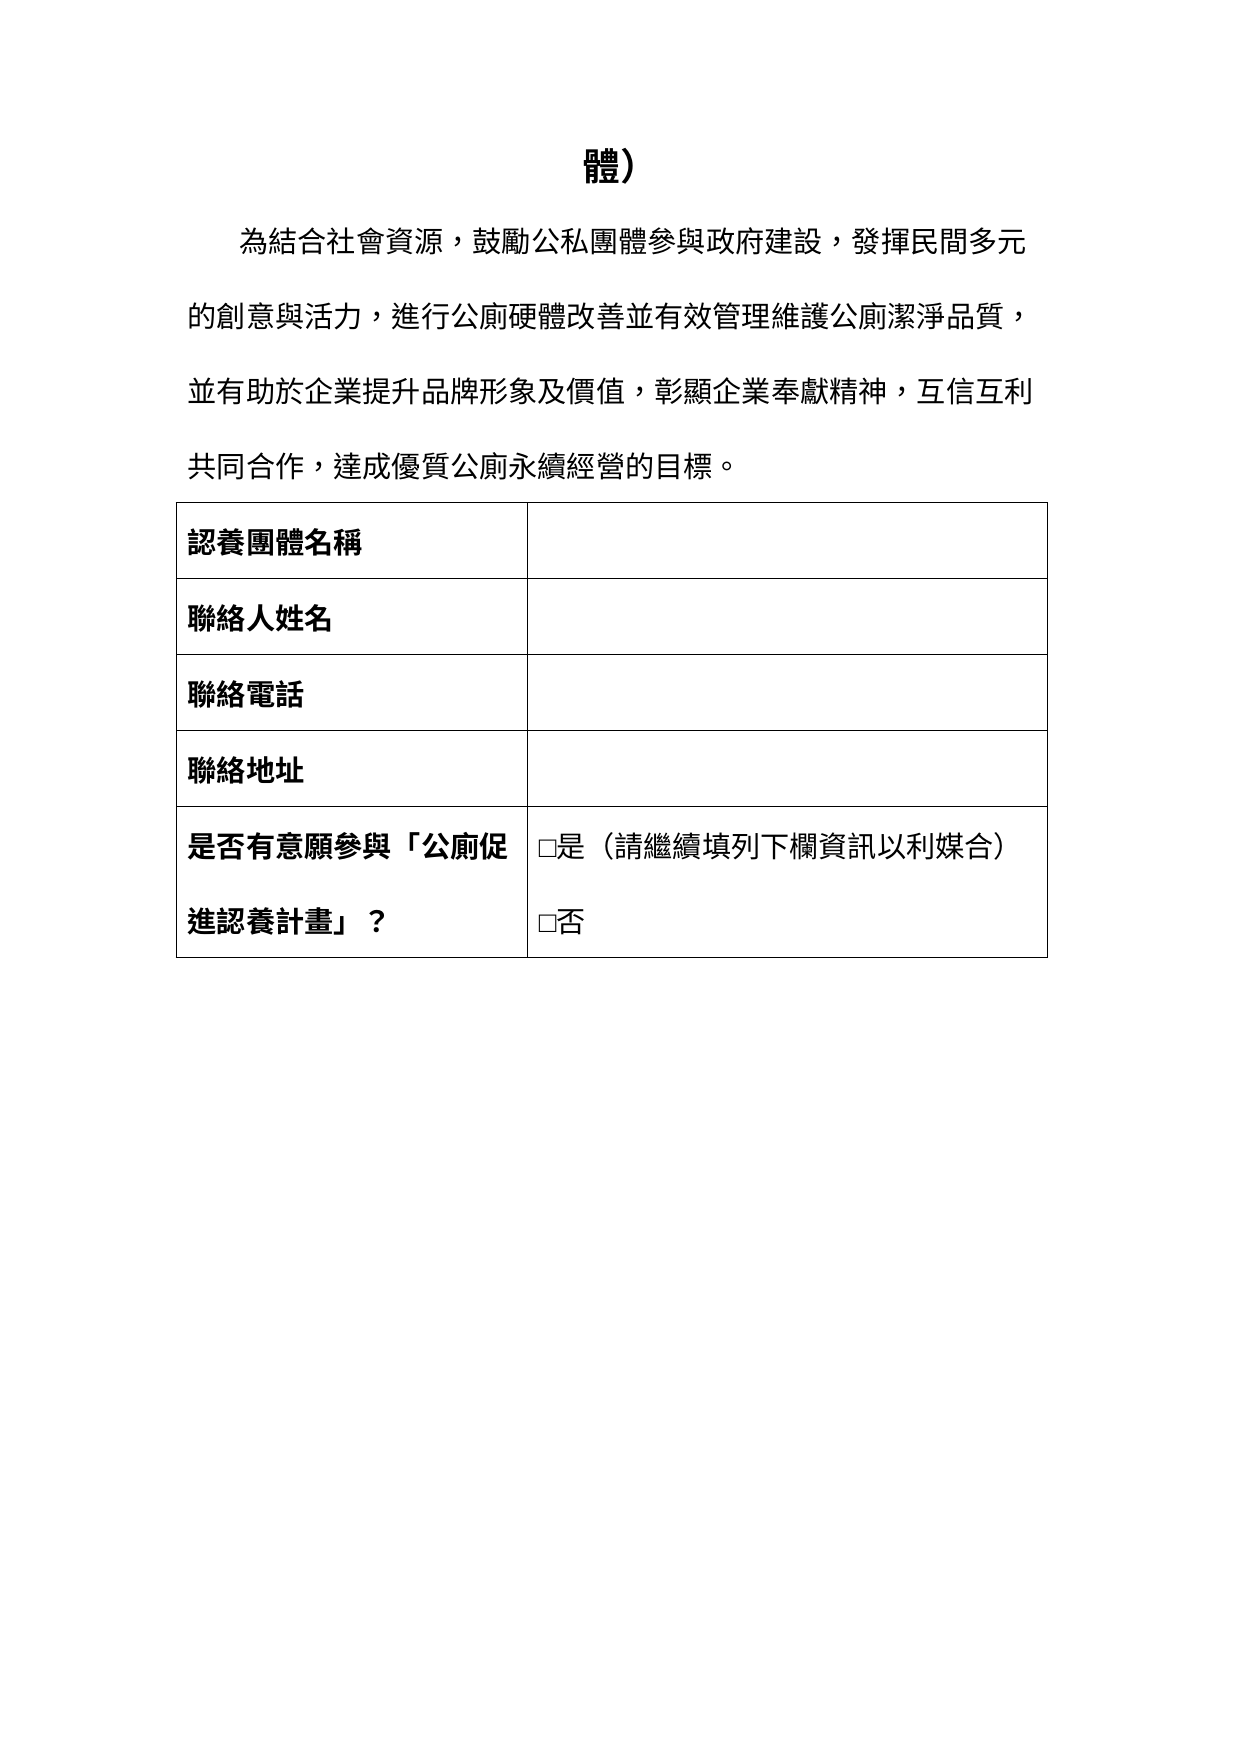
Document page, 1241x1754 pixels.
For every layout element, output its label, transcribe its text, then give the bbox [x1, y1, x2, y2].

table_cell 聯絡電話 [177, 655, 527, 730]
table_cell [528, 655, 1047, 730]
text 為結合社會資源，鼓勵公私團體參與政府建設，發揮民間多元的創意與活力，進行公廁硬體改善並有效管理維護公廁潔淨品質，並有助於企業提升品牌形象及價值，彰顯企業奉獻精神，互信互利共同合作，達成優質公廁永續經營的目標。 [187, 202, 1053, 502]
table_cell [528, 579, 1047, 654]
table_header 認養團體名稱 [177, 503, 527, 578]
table_cell □是（請繼續填列下欄資訊以利媒合） □否 [528, 807, 1047, 957]
table_header [528, 503, 1047, 578]
table_cell 聯絡地址 [177, 731, 527, 806]
table_cell 是否有意願參與「公廁促進認養計畫」？ [177, 807, 527, 957]
text 體） [187, 127, 1053, 202]
table_cell 聯絡人姓名 [177, 579, 527, 654]
table_cell [528, 731, 1047, 806]
